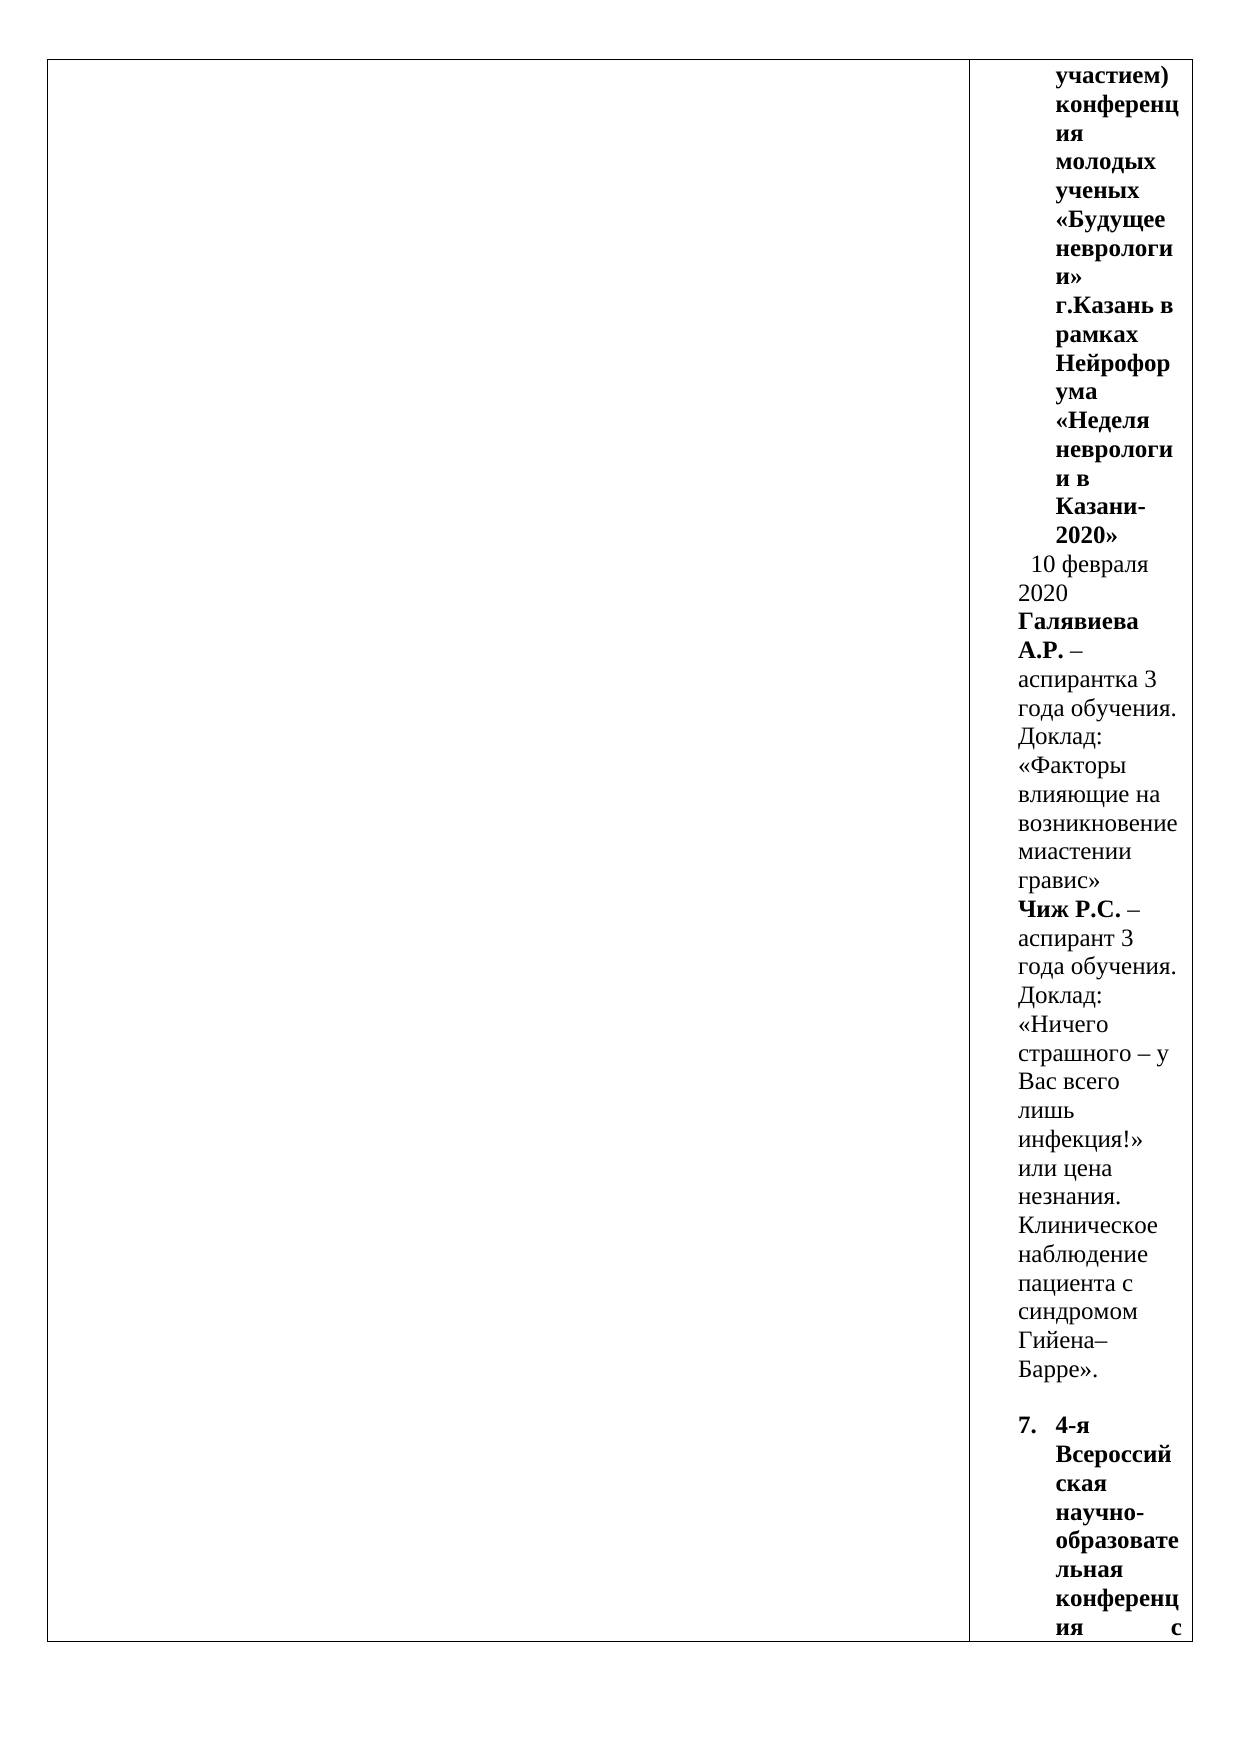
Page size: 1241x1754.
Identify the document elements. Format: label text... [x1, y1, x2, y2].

table_cell [48, 60, 969, 1641]
table_cell участием) конференция молодых ученых «Будущее неврологии» г.Казань в рамках Нейрофорума «Неделя неврологии в Казани-2020» 10 февраля 2020 Галявиева А.Р. – аспирантка 3 года обучения. Доклад: «Факторы влияющие на возникновение миастении гравис» Чиж Р.С. – аспирант 3 года обучения. Доклад: «Ничего страшного – у Вас всего лишь инфекция!» или цена незнания. Клиническое наблюдение пациента с синдромом Гийена–Барре». 4-я Всероссийская научно-образовательная конференция с [970, 60, 1192, 1641]
